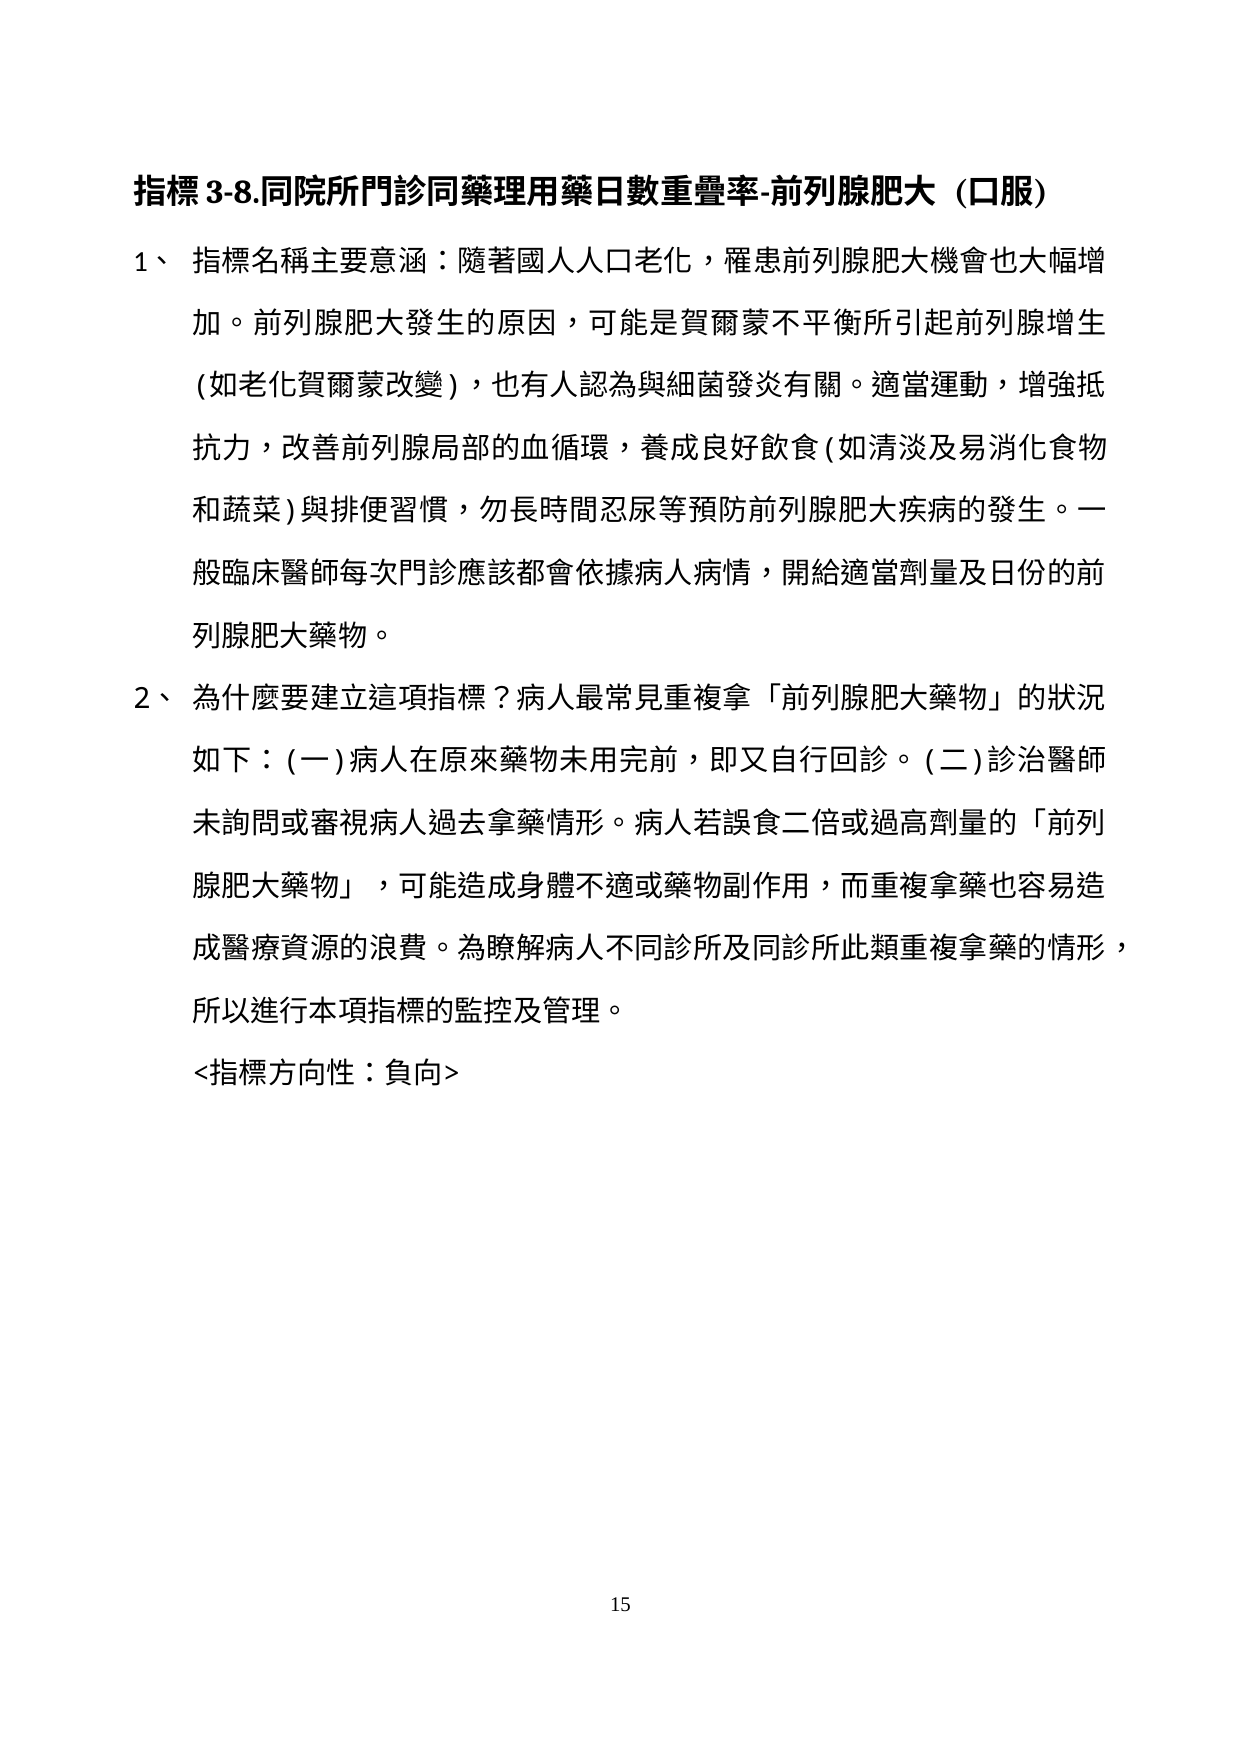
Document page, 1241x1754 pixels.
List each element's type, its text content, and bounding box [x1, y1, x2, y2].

text <指標方向性：負向> [192, 1029, 1107, 1092]
list 指標名稱主要意涵：隨著國人人口老化，罹患前列腺肥大機會也大幅增加。前列腺肥大發生的原因，可能是賀爾蒙不平衡所引起前列腺增生(如老化賀爾蒙改變)，也有人認為與細菌發炎有關。適當運動，增強抵抗力，改善前列腺局部的血循環，養成良好飲食(如清淡及易消化食物和蔬菜)與排便習慣，勿長時間忍尿等預防前列腺肥大疾病的發生。一般臨床醫師每次門診應該都會依據病人病情，開給適當劑量及日份的前列腺肥大藥物。 [133, 217, 1107, 654]
subtitle 指標3-8.同院所門診同藥理用藥日數重疊率-前列腺肥大 (口服) [133, 148, 1109, 210]
list 為什麼要建立這項指標？病人最常見重複拿「前列腺肥大藥物」的狀況如下：(一)病人在原來藥物未用完前，即又自行回診。(二)診治醫師未詢問或審視病人過去拿藥情形。病人若誤食二倍或過高劑量的「前列腺肥大藥物」，可能造成身體不適或藥物副作用，而重複拿藥也容易造成醫療資源的浪費。為瞭解病人不同診所及同診所此類重複拿藥的情形，所以進行本項指標的監控及管理。 [133, 654, 1107, 1029]
